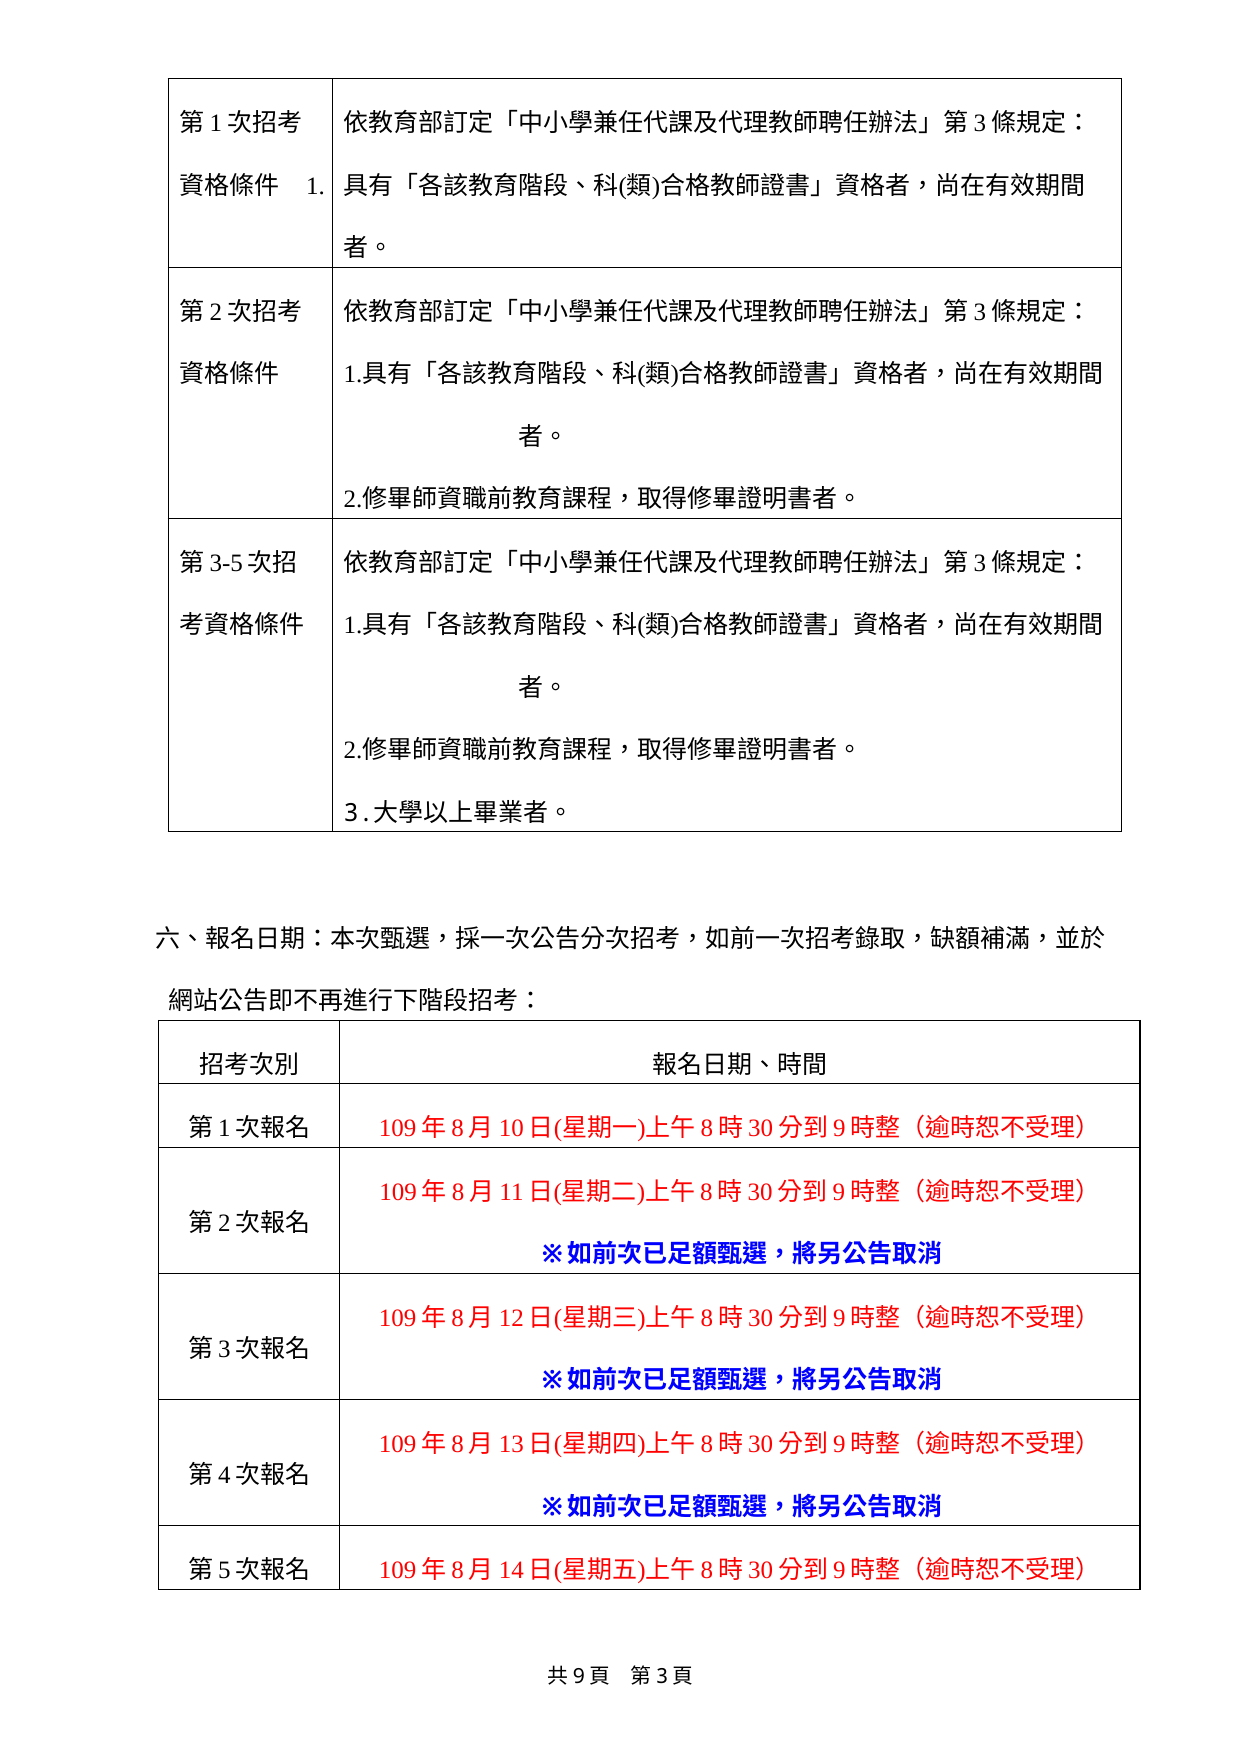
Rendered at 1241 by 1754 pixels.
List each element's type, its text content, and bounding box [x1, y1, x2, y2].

table_header 第1次招考資格條件 [169, 79, 332, 267]
table_cell 第5次報名 [159, 1526, 339, 1588]
table_cell 第2次報名 [159, 1148, 339, 1273]
table_cell 109年8月13日(星期四)上午8時30分到9時整（逾時恕不受理） ※如前次已足額甄選，將另公告取消 [340, 1400, 1139, 1525]
table_cell 109年8月12日(星期三)上午8時30分到9時整（逾時恕不受理） ※如前次已足額甄選，將另公告取消 [340, 1274, 1139, 1399]
table_cell 第3次報名 [159, 1274, 339, 1399]
table_cell 第3-5次招考資格條件 [169, 519, 332, 831]
text 六、報名日期：本次甄選，採一次公告分次招考，如前一次招考錄取，缺額補滿，並於網站公告即不再進行下階段招考： [118, 895, 1122, 1020]
table_cell 第1次報名 [159, 1084, 339, 1147]
table_cell 依教育部訂定「中小學兼任代課及代理教師聘任辦法」第3條規定： 1.具有「各該教育階段、科(類)合格教師證書」資格者，尚在有效期間者。 2.修畢師資職前教育課程，取得修畢證明書者。 3.大學以上畢業者。 [333, 519, 1121, 831]
table_cell 109年8月10日(星期一)上午8時30分到9時整（逾時恕不受理） [340, 1084, 1139, 1147]
table_header 招考次別 [159, 1021, 339, 1083]
table_cell 第4次報名 [159, 1400, 339, 1525]
table_header 依教育部訂定「中小學兼任代課及代理教師聘任辦法」第3條規定： 具有「各該教育階段、科(類)合格教師證書」資格者，尚在有效期間者。 [333, 79, 1121, 267]
table_cell 109年8月11日(星期二)上午8時30分到9時整（逾時恕不受理） ※如前次已足額甄選，將另公告取消 [340, 1148, 1139, 1273]
table_cell 依教育部訂定「中小學兼任代課及代理教師聘任辦法」第3條規定： 1.具有「各該教育階段、科(類)合格教師證書」資格者，尚在有效期間者。 2.修畢師資職前教育課程，取得修畢證明書者。 [333, 268, 1121, 518]
table_header 報名日期、時間 [340, 1021, 1139, 1083]
table_cell 第2次招考資格條件 [169, 268, 332, 518]
table_cell 109年8月14日(星期五)上午8時30分到9時整（逾時恕不受理） [340, 1526, 1139, 1588]
